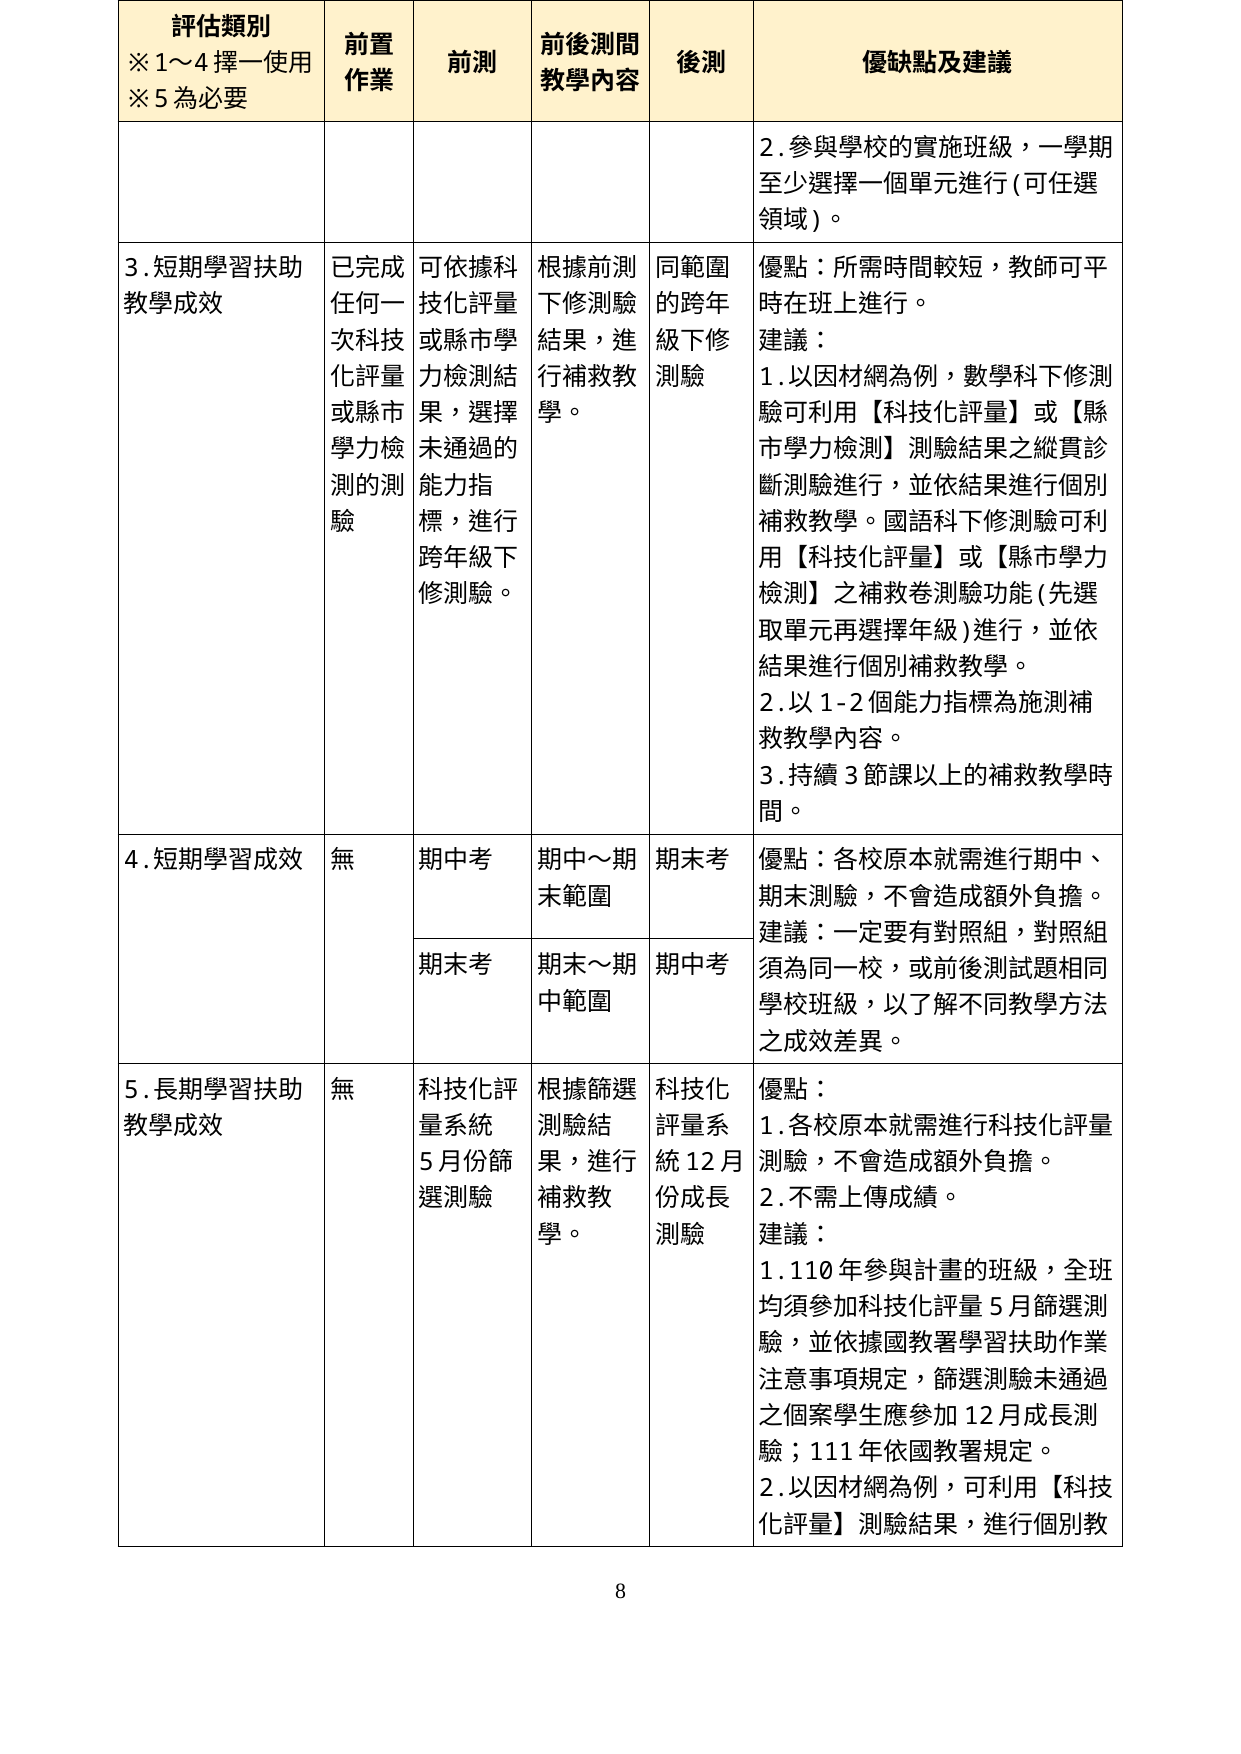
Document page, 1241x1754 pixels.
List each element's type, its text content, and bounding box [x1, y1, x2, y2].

table_cell 4.短期學習成效 [119, 835, 324, 1063]
table_cell 5.長期學習扶助教學成效 [119, 1064, 324, 1546]
table_cell 期中考 [414, 835, 531, 938]
table_cell [325, 122, 413, 241]
table_cell 期末考 [650, 835, 753, 938]
table_cell 無 [325, 1064, 413, 1546]
table_cell 科技化評量系統 5月份篩選測驗 [414, 1064, 531, 1546]
table_header 前測 [414, 1, 531, 121]
table_cell 3.短期學習扶助教學成效 [119, 243, 324, 833]
table_cell 已完成任何一次科技化評量或縣市學力檢測的測驗 [325, 243, 413, 833]
table_header 評估類別 ※1～4擇一使用 ※5為必要 [119, 1, 324, 121]
table_cell 期末～期中範圍 [532, 939, 649, 1063]
table_cell 優點：所需時間較短，教師可平時在班上進行。 建議： 1.以因材網為例，數學科下修測驗可利用【科技化評量】或【縣市學力檢測】測驗結果之縱貫診斷測驗進行，並依結果進行個別補救教學。國語科下修測驗可利用【科技化評量】或【縣市學力檢測】之補救卷測驗功能(先選取單元再選擇年級)進行，並依結果進行個別補救教學。 2.以1-2個能力指標為施測補救教學內容。 3.持續3節課以上的補救教學時間。 [754, 243, 1122, 833]
table_cell [532, 122, 649, 241]
table_cell [119, 122, 324, 241]
table_header 優缺點及建議 [754, 1, 1122, 121]
table_cell 期末考 [414, 939, 531, 1063]
table_cell 期中～期末範圍 [532, 835, 649, 938]
table_cell 優點：各校原本就需進行期中、期末測驗，不會造成額外負擔。 建議：一定要有對照組，對照組須為同一校，或前後測試題相同學校班級，以了解不同教學方法之成效差異。 [754, 835, 1122, 1063]
table_cell 根據前測下修測驗結果，進行補救教學。 [532, 243, 649, 833]
table_cell [414, 122, 531, 241]
table_cell 2.參與學校的實施班級，一學期至少選擇一個單元進行(可任選領域)。 [754, 122, 1122, 241]
table_header 後測 [650, 1, 753, 121]
table_cell 可依據科技化評量或縣市學力檢測結果，選擇未通過的能力指標，進行跨年級下修測驗。 [414, 243, 531, 833]
table_cell 科技化評量系統12月份成長測驗 [650, 1064, 753, 1546]
table_cell 期中考 [650, 939, 753, 1063]
table_cell 同範圍的跨年級下修測驗 [650, 243, 753, 833]
table_cell [650, 122, 753, 241]
table_cell 優點： 1.各校原本就需進行科技化評量測驗，不會造成額外負擔。 2.不需上傳成績。 建議： 1.110年參與計畫的班級，全班均須參加科技化評量5月篩選測驗，並依據國教署學習扶助作業注意事項規定，篩選測驗未通過之個案學生應參加12月成長測驗；111年依國教署規定。 2.以因材網為例，可利用【科技化評量】測驗結果，進行個別教 [754, 1064, 1122, 1546]
table_cell 無 [325, 835, 413, 1063]
table_header 前後測間教學內容 [532, 1, 649, 121]
table_header 前置 作業 [325, 1, 413, 121]
table_cell 根據篩選測驗結果，進行補救教學。 [532, 1064, 649, 1546]
